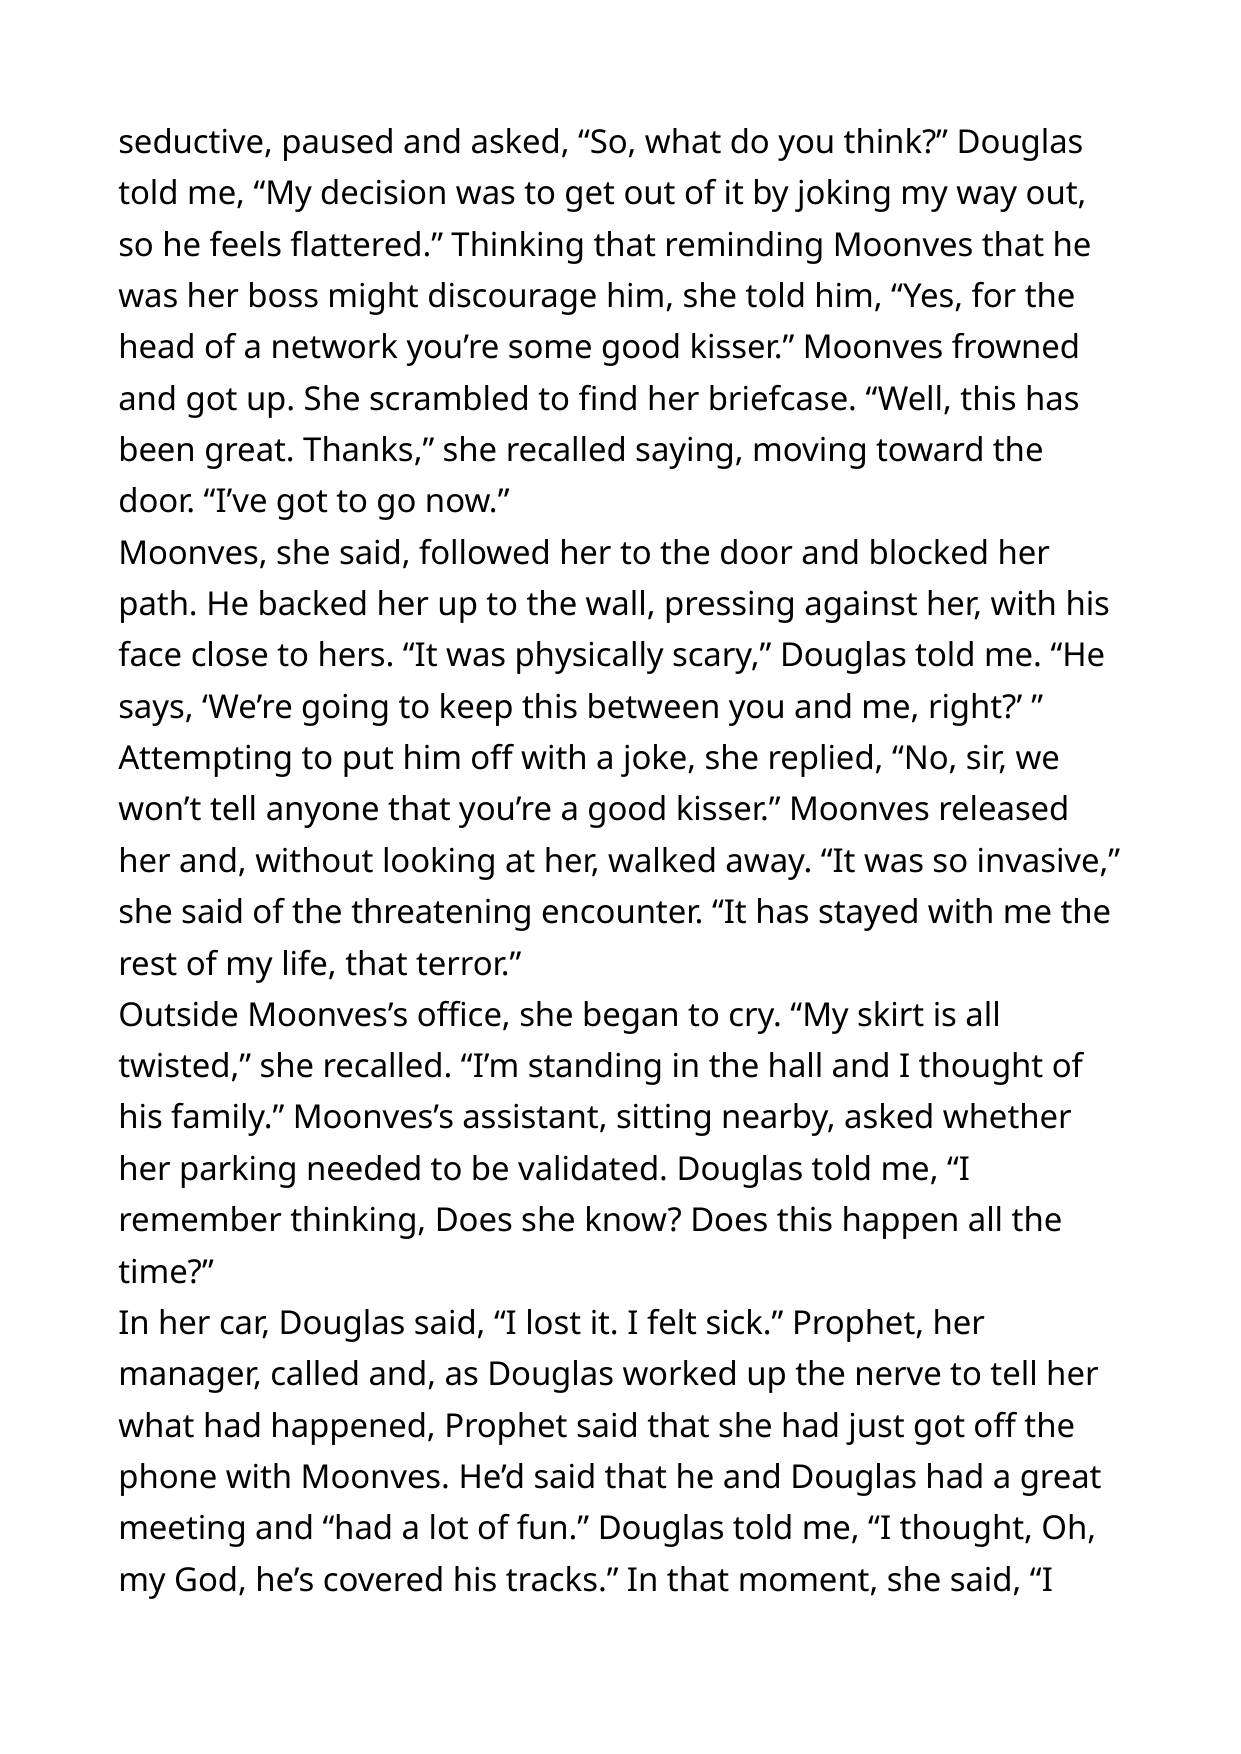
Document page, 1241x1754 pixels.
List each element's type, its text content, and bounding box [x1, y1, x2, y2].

text In her car, Douglas said, “I lost it. I felt sick.” Prophet, her manager, called and, as Douglas worked up the nerve to tell her what had happened, Prophet said that she had just got off the phone with Moonves. He’d said that he and Douglas had a great meeting and “had a lot of fun.” Douglas told me, “I thought, Oh, my God, he’s covered his tracks.” In that moment, she said, “I [118, 1299, 1122, 1601]
text Outside Moonves’s office, she began to cry. “My skirt is all twisted,” she recalled. “I’m standing in the hall and I thought of his family.” Moonves’s assistant, sitting nearby, asked whether her parking needed to be validated. Douglas told me, “I remember thinking, Does she know? Does this happen all the time?” [118, 991, 1122, 1293]
text Moonves, she said, followed her to the door and blocked her path. He backed her up to the wall, pressing against her, with his face close to hers. “It was physically scary,” Douglas told me. “He says, ‘We’re going to keep this between you and me, right?’ ” Attempting to put him off with a joke, she replied, “No, sir, we won’t tell anyone that you’re a good kisser.” Moonves released her and, without looking at her, walked away. “It was so invasive,” she said of the threatening encounter. “It has stayed with me the rest of my life, that terror.” [118, 529, 1122, 984]
text seductive, paused and asked, “So, what do you think?” Douglas told me, “My decision was to get out of it by joking my way out, so he feels flattered.” Thinking that reminding Moonves that he was her boss might discourage him, she told him, “Yes, for the head of a network you’re some good kisser.” Moonves frowned and got up. She scrambled to find her briefcase. “Well, this has been great. Thanks,” she recalled saying, moving toward the door. “I’ve got to go now.” [118, 118, 1122, 522]
